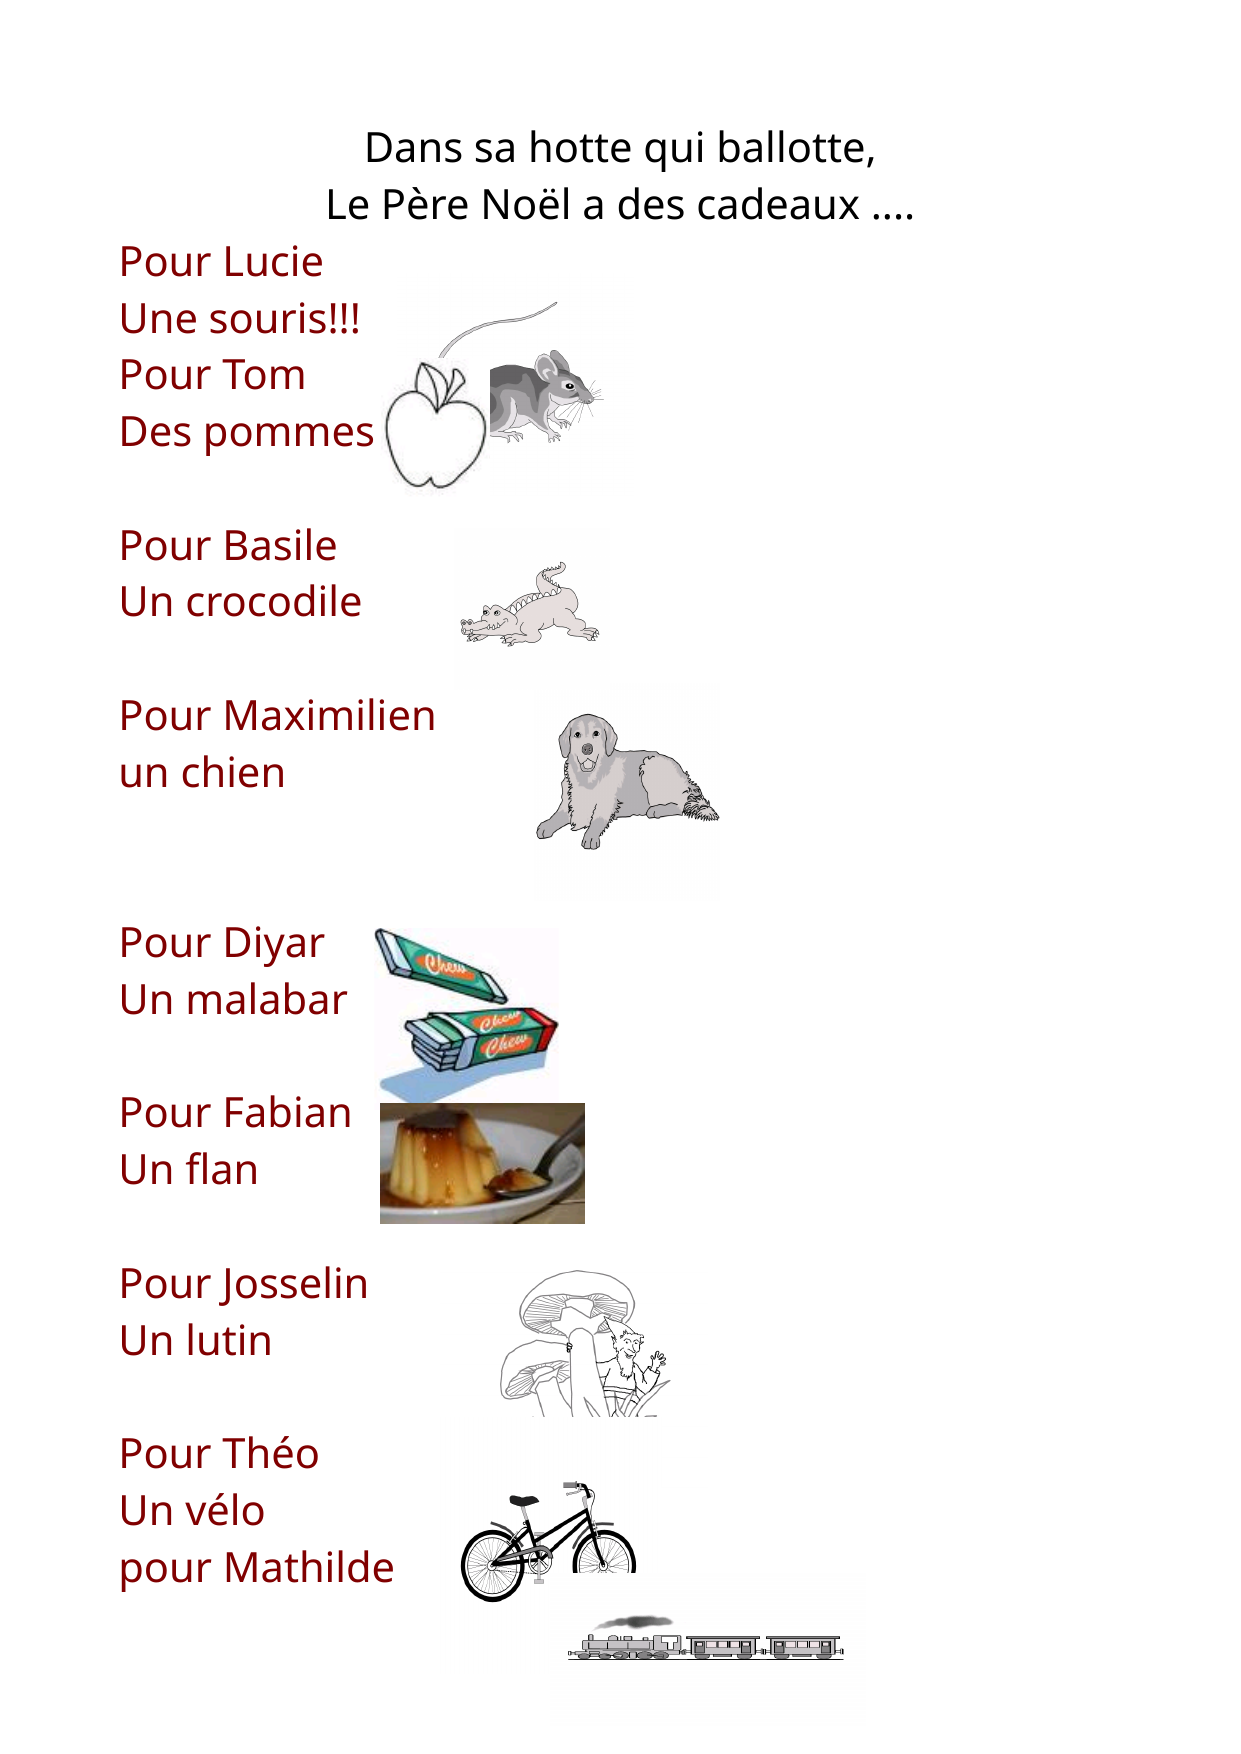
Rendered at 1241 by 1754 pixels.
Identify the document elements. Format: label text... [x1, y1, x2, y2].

text un chien [118, 743, 533, 799]
text [559, 1083, 1122, 1140]
text [662, 1537, 1122, 1594]
text [662, 1481, 1122, 1537]
text Des pommes [118, 402, 380, 459]
picture [454, 528, 720, 901]
text Pour Diyar [118, 913, 1122, 970]
text [559, 970, 1122, 1026]
text Pour Basile [118, 516, 1122, 572]
text Dans sa hotte qui ballotte, [118, 118, 1122, 175]
text [634, 402, 1122, 459]
text [720, 743, 1122, 799]
picture [374, 928, 585, 1224]
picture [436, 1242, 866, 1727]
text Pour Maximilien [118, 686, 533, 743]
text Pour Fabian [118, 1083, 380, 1140]
text [709, 1310, 1122, 1367]
text pour Mathilde [118, 1537, 436, 1594]
picture [380, 273, 634, 506]
text [709, 1424, 1122, 1481]
text [585, 1140, 1122, 1197]
text Un flan [118, 1140, 380, 1197]
text [634, 345, 1122, 402]
text Pour Tom [118, 345, 396, 402]
text Un lutin [118, 1310, 439, 1367]
text [720, 686, 1122, 743]
text [634, 288, 1122, 345]
text Pour Josselin [118, 1253, 439, 1310]
text Un vélo [118, 1481, 436, 1537]
text Pour Lucie [118, 232, 1122, 288]
text Un malabar [118, 970, 374, 1026]
text [709, 1253, 1122, 1310]
text Pour Théo [118, 1424, 436, 1481]
text Un crocodile [118, 572, 454, 629]
text Une souris!!! [118, 288, 396, 345]
text [610, 572, 1122, 629]
text Le Père Noël a des cadeaux .... [118, 175, 1122, 232]
